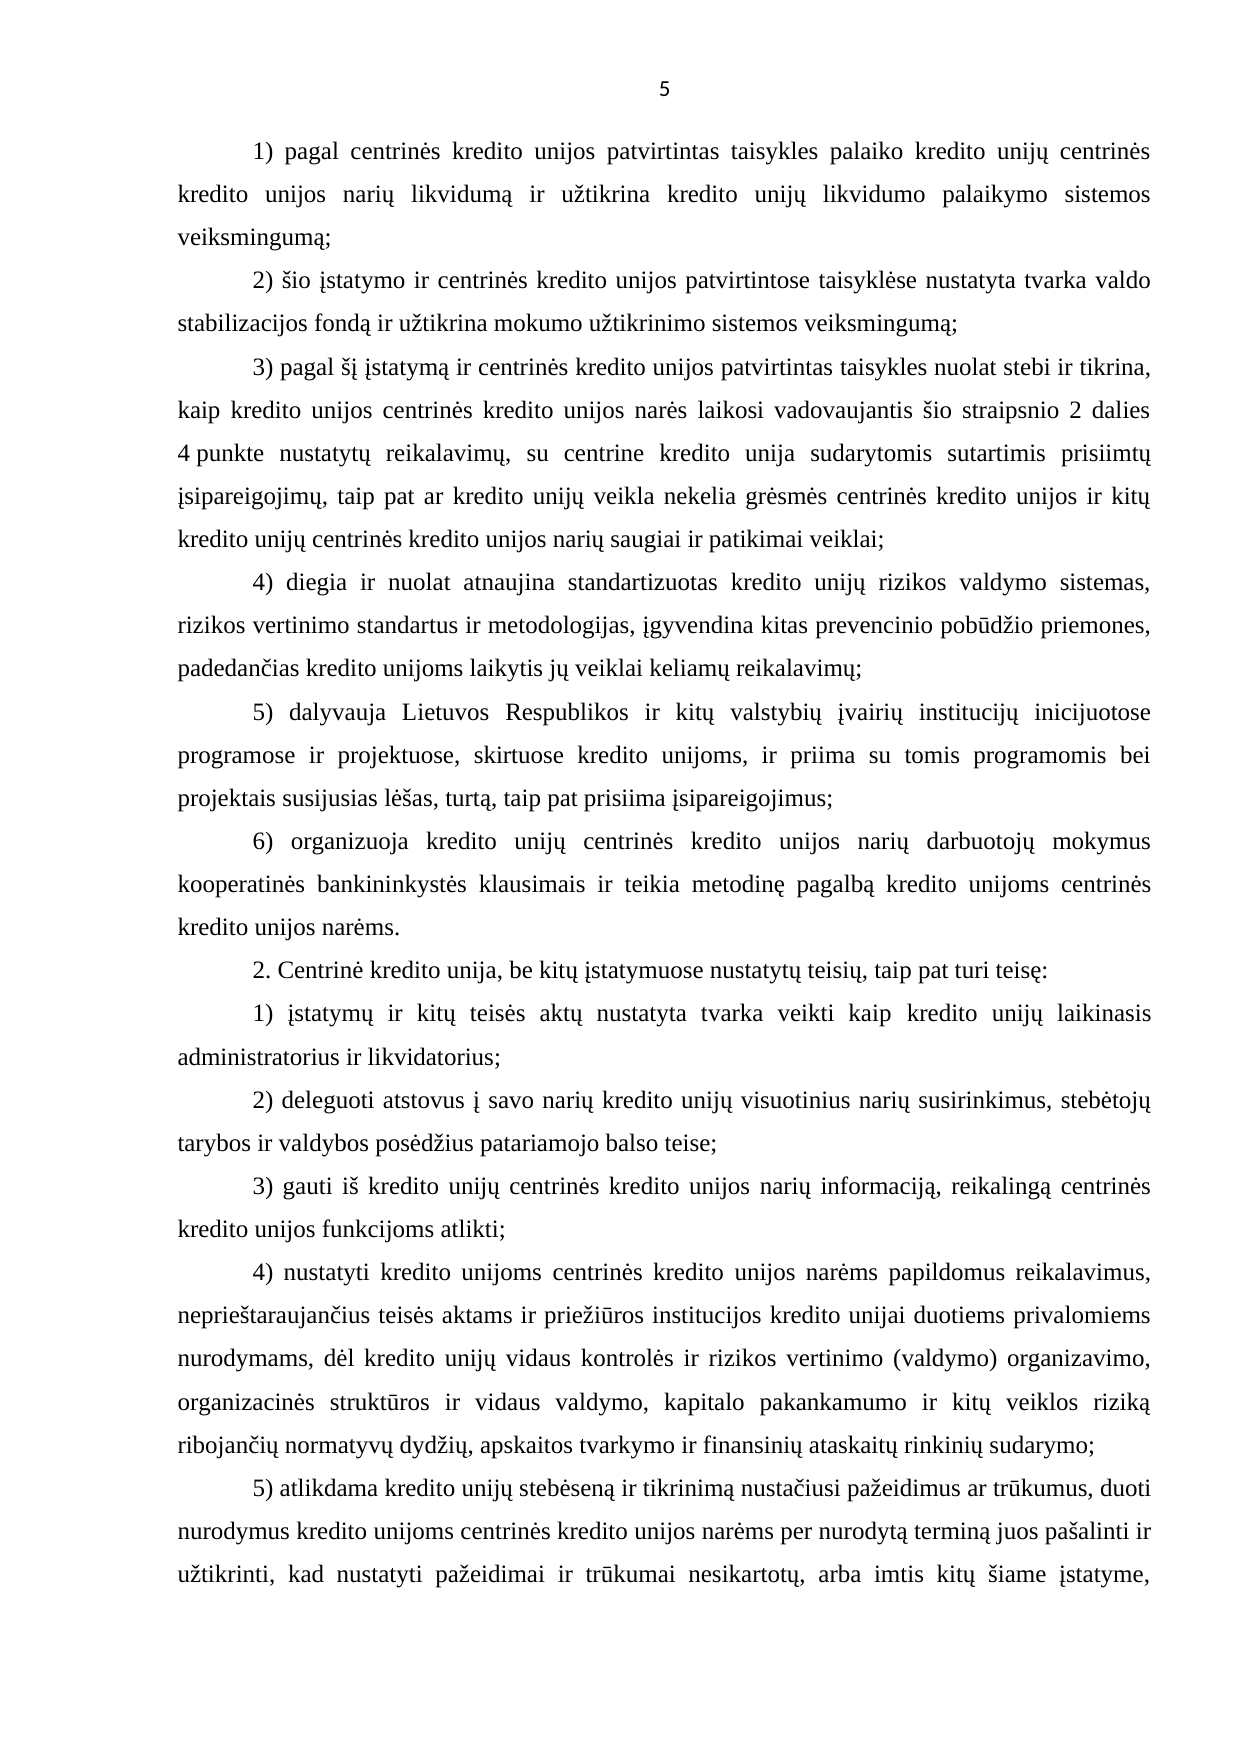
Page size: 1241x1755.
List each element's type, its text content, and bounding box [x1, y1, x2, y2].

text 6) organizuoja kredito unijų centrinės kredito unijos narių darbuotojų mokymus kooperatinės bankininkystės klausimais ir teikia metodinę pagalbą kredito unijoms centrinės kredito unijos narėms. [177, 826, 1152, 941]
text 5) atlikdama kredito unijų stebėseną ir tikrinimą nustačiusi pažeidimus ar trūkumus, duoti nurodymus kredito unijoms centrinės kredito unijos narėms per nurodytą terminą juos pašalinti ir užtikrinti, kad nustatyti pažeidimai ir trūkumai nesikartotų, arba imtis kitų šiame įstatyme, [177, 1473, 1152, 1588]
text 3) gauti iš kredito unijų centrinės kredito unijos narių informaciją, reikalingą centrinės kredito unijos funkcijoms atlikti; [177, 1171, 1152, 1243]
text 4) nustatyti kredito unijoms centrinės kredito unijos narėms papildomus reikalavimus, neprieštaraujančius teisės aktams ir priežiūros institucijos kredito unijai duotiems privalomiems nurodymams, dėl kredito unijų vidaus kontrolės ir rizikos vertinimo (valdymo) organizavimo, organizacinės struktūros ir vidaus valdymo, kapitalo pakankamumo ir kitų veiklos riziką ribojančių normatyvų dydžių, apskaitos tvarkymo ir finansinių ataskaitų rinkinių sudarymo; [177, 1257, 1152, 1458]
text 2) deleguoti atstovus į savo narių kredito unijų visuotinius narių susirinkimus, stebėtojų tarybos ir valdybos posėdžius patariamojo balso teise; [177, 1085, 1152, 1157]
text 2) šio įstatymo ir centrinės kredito unijos patvirtintose taisyklėse nustatyta tvarka valdo stabilizacijos fondą ir užtikrina mokumo užtikrinimo sistemos veiksmingumą; [177, 265, 1152, 337]
text 4) diegia ir nuolat atnaujina standartizuotas kredito unijų rizikos valdymo sistemas, rizikos vertinimo standartus ir metodologijas, įgyvendina kitas prevencinio pobūdžio priemones, padedančias kredito unijoms laikytis jų veiklai keliamų reikalavimų; [177, 567, 1152, 682]
text 2. Centrinė kredito unija, be kitų įstatymuose nustatytų teisių, taip pat turi teisę: [177, 955, 1152, 984]
text 1) pagal centrinės kredito unijos patvirtintas taisykles palaiko kredito unijų centrinės kredito unijos narių likvidumą ir užtikrina kredito unijų likvidumo palaikymo sistemos veiksmingumą; [177, 136, 1152, 251]
text 1) įstatymų ir kitų teisės aktų nustatyta tvarka veikti kaip kredito unijų laikinasis administratorius ir likvidatorius; [177, 998, 1152, 1070]
text 3) pagal šį įstatymą ir centrinės kredito unijos patvirtintas taisykles nuolat stebi ir tikrina, kaip kredito unijos centrinės kredito unijos narės laikosi vadovaujantis šio straipsnio 2 dalies 4 punkte nustatytų reikalavimų, su centrine kredito unija sudarytomis sutartimis prisiimtų įsipareigojimų, taip pat ar kredito unijų veikla nekelia grėsmės centrinės kredito unijos ir kitų kredito unijų centrinės kredito unijos narių saugiai ir patikimai veiklai; [177, 352, 1152, 553]
text 5) dalyvauja Lietuvos Respublikos ir kitų valstybių įvairių institucijų inicijuotose programose ir projektuose, skirtuose kredito unijoms, ir priima su tomis programomis bei projektais susijusias lėšas, turtą, taip pat prisiima įsipareigojimus; [177, 697, 1152, 812]
